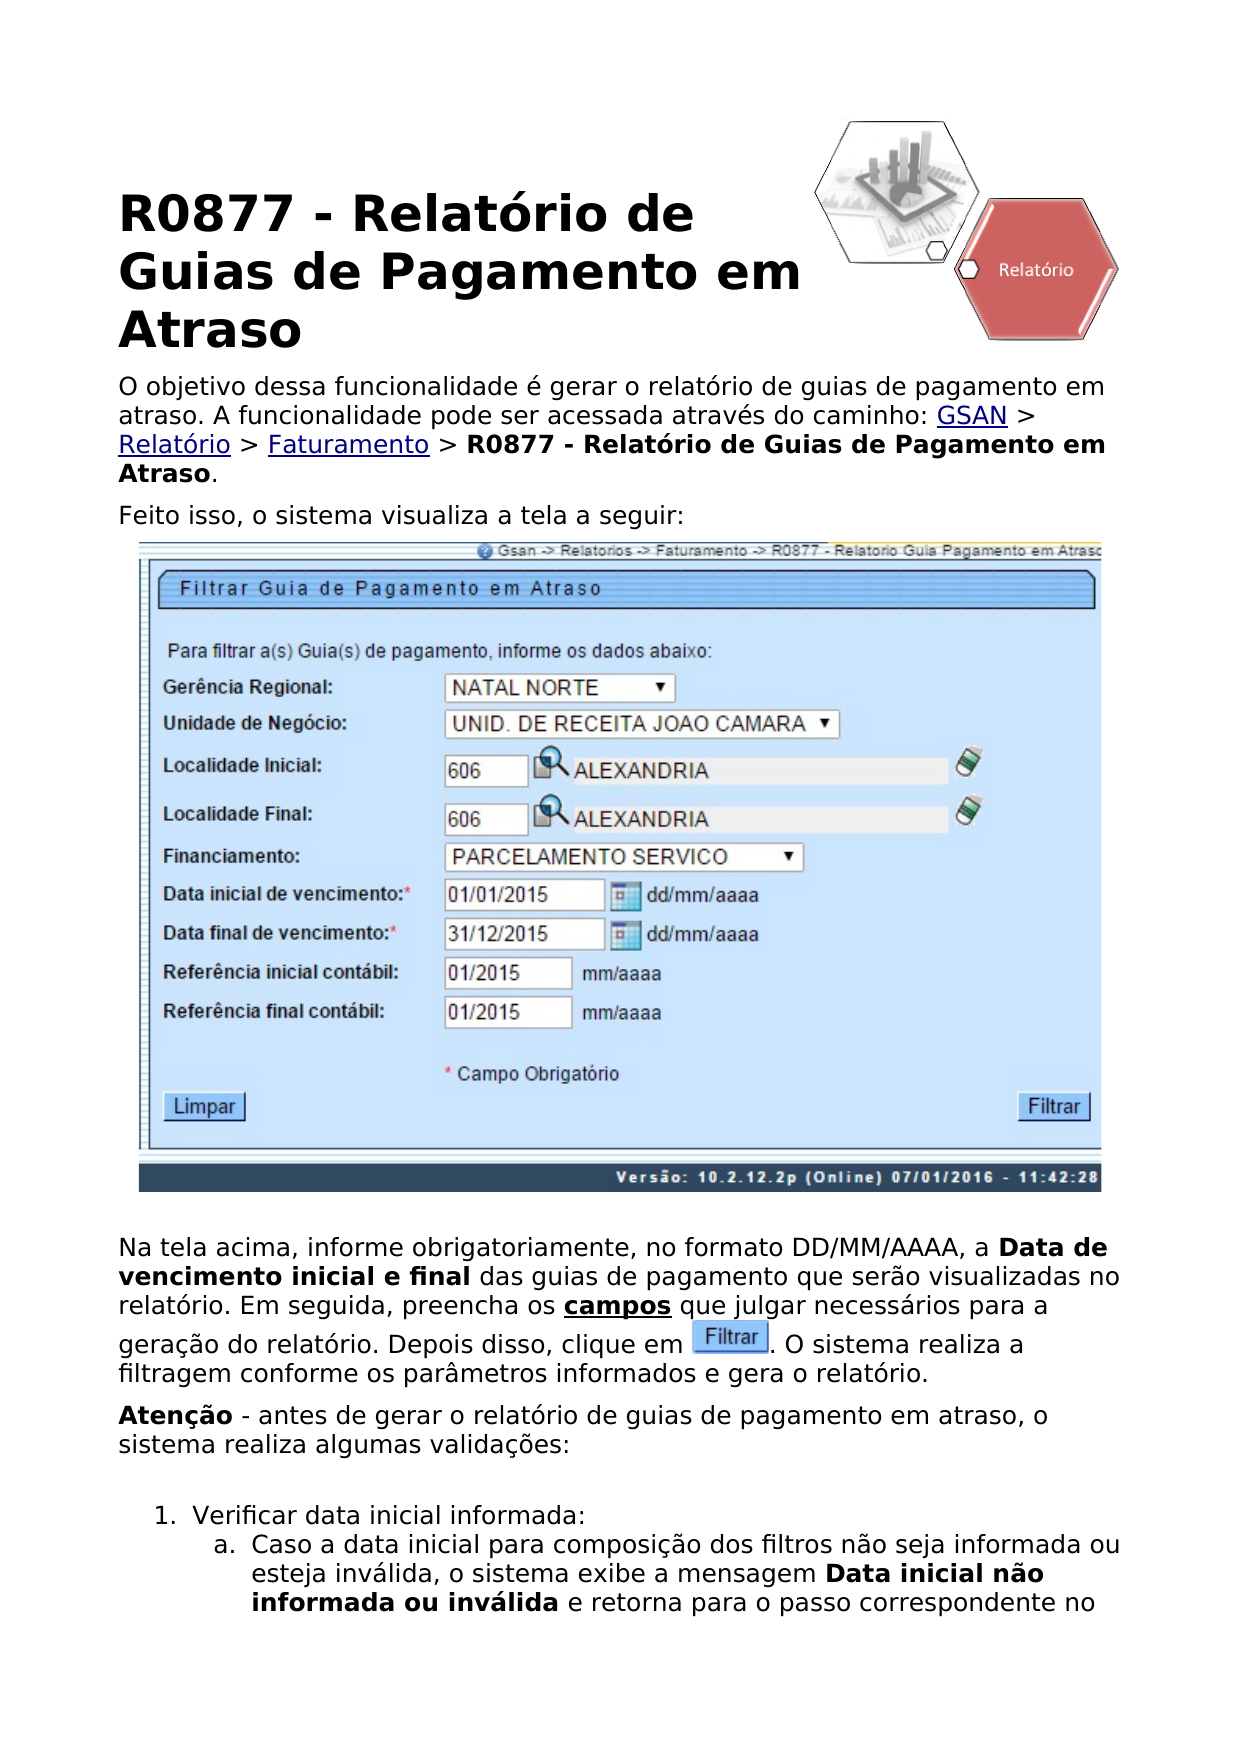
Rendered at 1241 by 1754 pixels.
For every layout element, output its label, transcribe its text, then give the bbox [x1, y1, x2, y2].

text O objetivo dessa funcionalidade é gerar o relatório de guias de pagamento em atraso. A funcionalidade pode ser acessada através do caminho: GSAN > Relatório > Faturamento > R0877 - Relatório de Guias de Pagamento em Atraso. [118, 372, 1122, 489]
subtitle R0877 - Relatório de Guias de Pagamento em Atraso [118, 185, 1122, 359]
list Caso a data inicial para composição dos filtros não seja informada ou esteja inválida, o sistema exibe a mensagem Data inicial não informada ou inválida e retorna para o passo correspondente no [236, 1530, 1122, 1618]
text Na tela acima, informe obrigatoriamente, no formato DD/MM/AAAA, a Data de vencimento inicial e final das guias de pagamento que serão visualizadas no relatório. Em seguida, preencha os campos que julgar necessários para a geração do relatório. Depois disso, clique em . O sistema realiza a filtragem conforme os parâmetros informados e gera o relatório. [118, 1233, 1122, 1388]
text Feito isso, o sistema visualiza a tela a seguir: [118, 501, 1122, 530]
picture [809, 118, 1123, 342]
list Verificar data inicial informada: [177, 1501, 1122, 1530]
text Atenção - antes de gerar o relatório de guias de pagamento em atraso, o sistema realiza algumas validações: [118, 1401, 1122, 1459]
picture [692, 1320, 769, 1354]
picture [138, 542, 1102, 1192]
